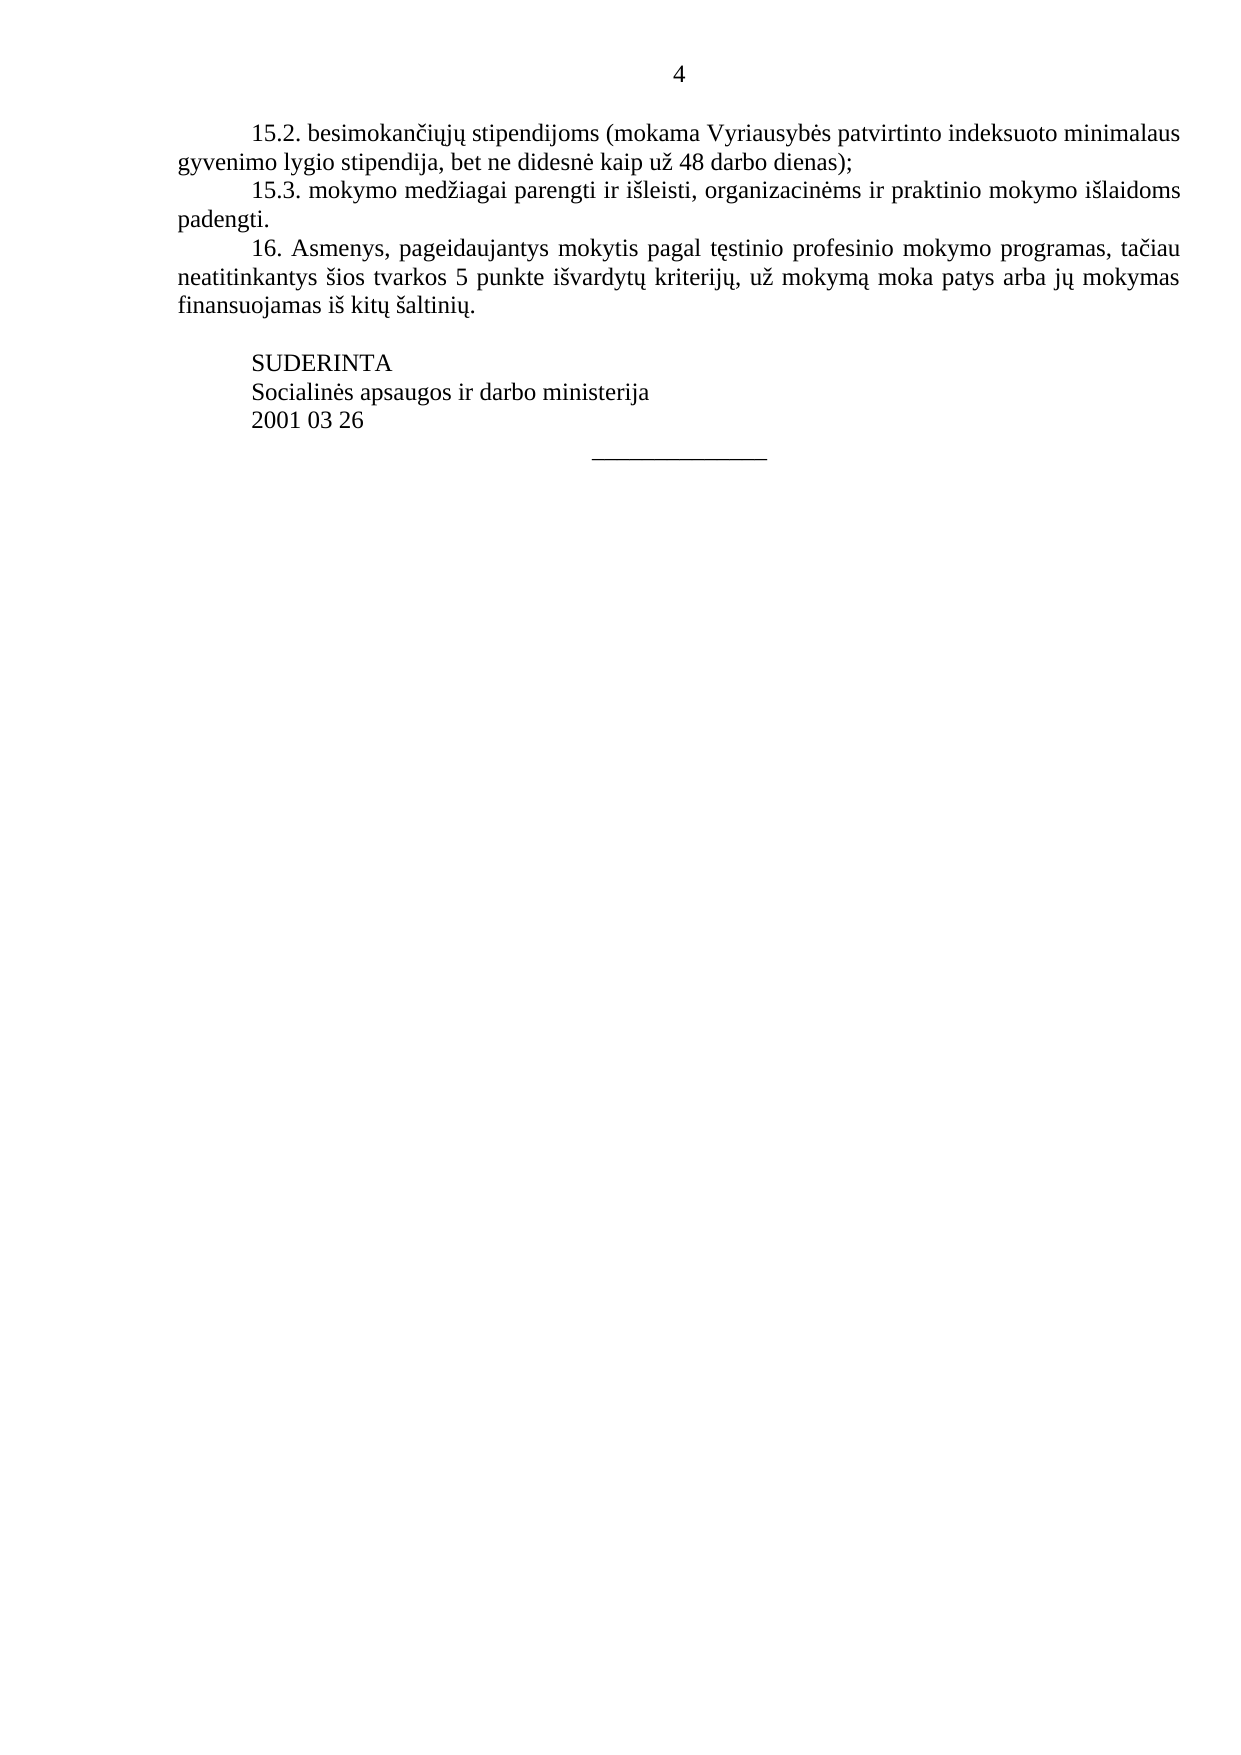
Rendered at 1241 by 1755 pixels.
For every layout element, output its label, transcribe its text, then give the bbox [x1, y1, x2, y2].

text ______________ [177, 434, 1181, 463]
text 15.2. besimokančiųjų stipendijoms (mokama Vyriausybės patvirtinto indeksuoto minimalaus gyvenimo lygio stipendija, bet ne didesnė kaip už 48 darbo dienas); [177, 118, 1181, 176]
text 15.3. mokymo medžiagai parengti ir išleisti, organizacinėms ir praktinio mokymo išlaidoms padengti. [177, 176, 1181, 233]
text 16. Asmenys, pageidaujantys mokytis pagal tęstinio profesinio mokymo programas, tačiau neatitinkantys šios tvarkos 5 punkte išvardytų kriterijų, už mokymą moka patys arba jų mokymas finansuojamas iš kitų šaltinių. [177, 233, 1181, 319]
text 2001 03 26 [177, 406, 1181, 434]
text SUDERINTA [177, 348, 1181, 377]
text Socialinės apsaugos ir darbo ministerija [177, 377, 1181, 406]
